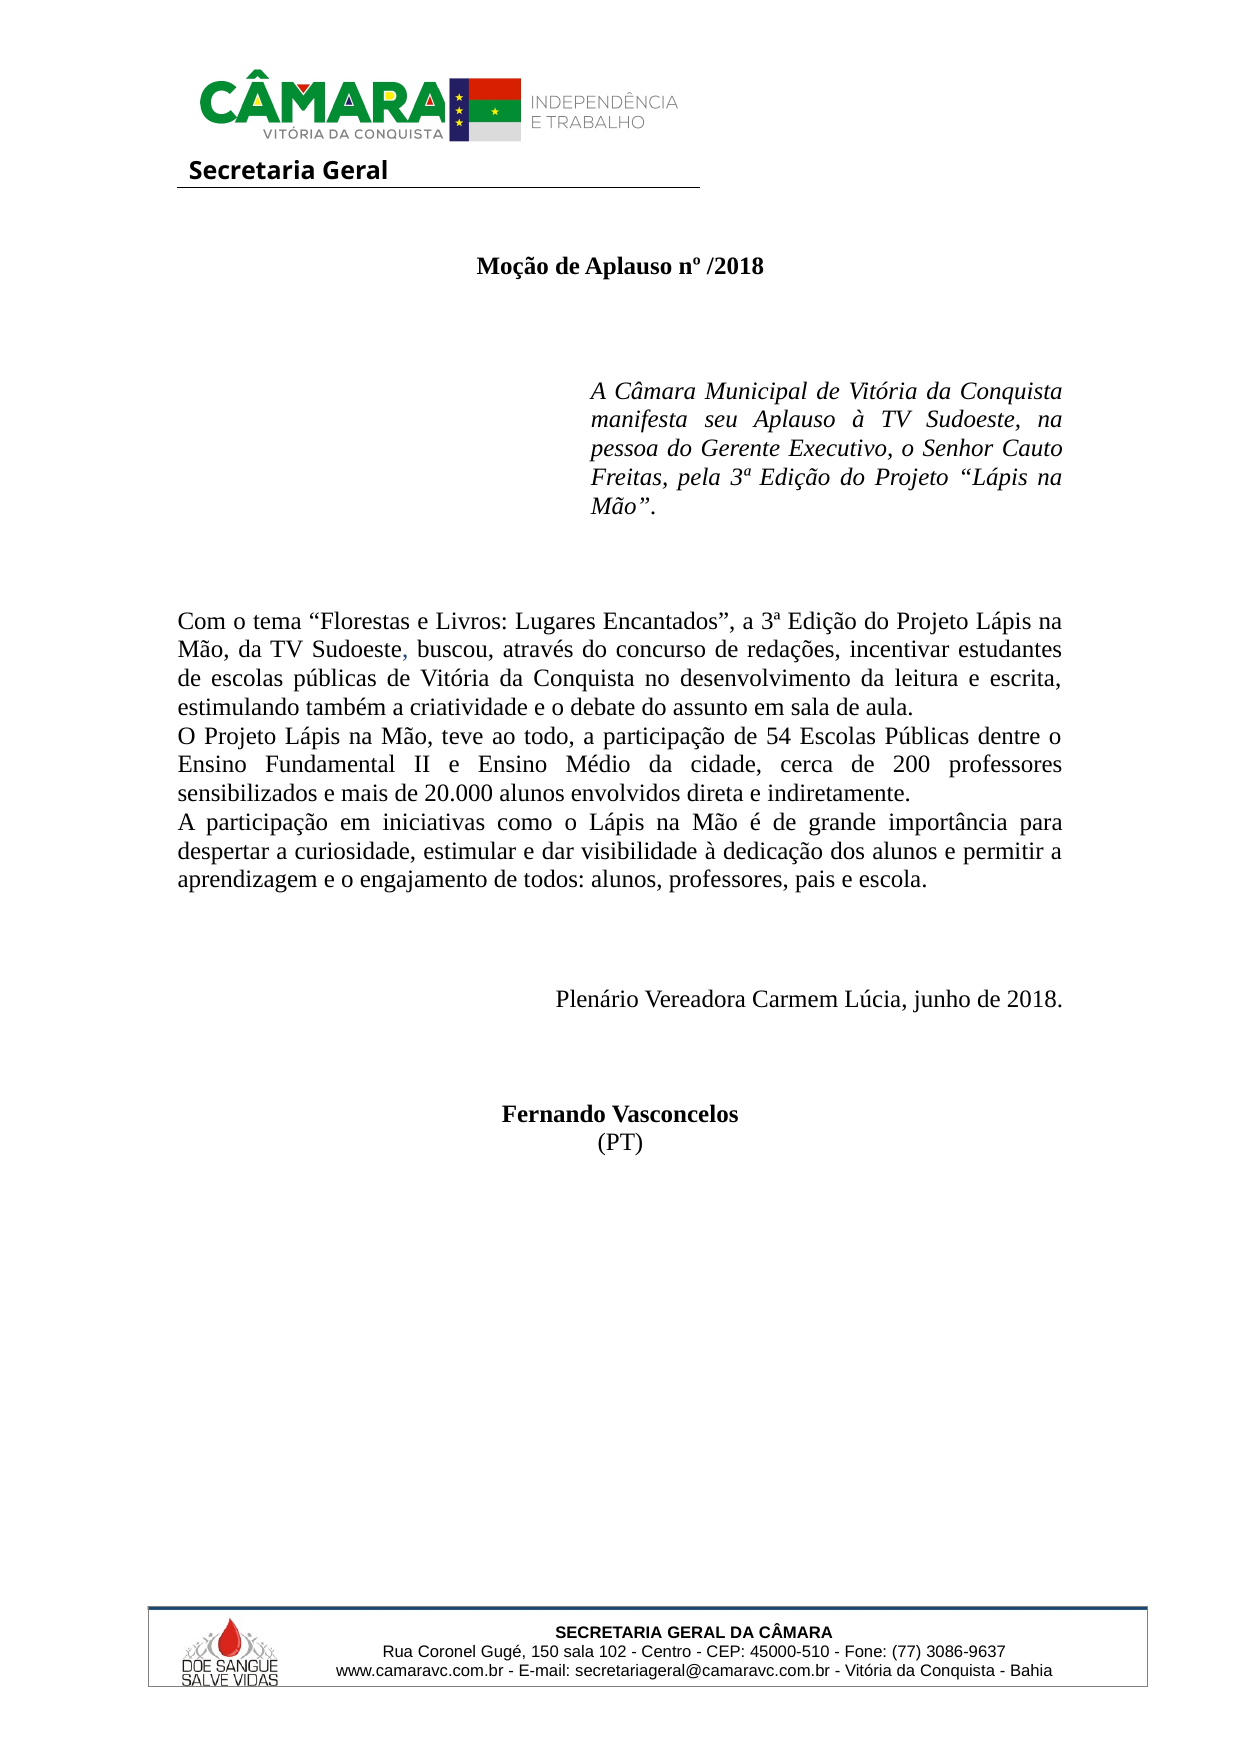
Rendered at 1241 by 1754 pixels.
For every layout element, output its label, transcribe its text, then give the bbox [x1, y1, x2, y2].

text Plenário Vereadora Carmem Lúcia, junho de 2018. [177, 984, 1063, 1012]
text Moção de Aplauso nº /2018 [177, 251, 1063, 279]
text Com o tema “Florestas e Livros: Lugares Encantados”, a 3ª Edição do Projeto Lápis na Mão, da TV Sudoeste, buscou, através do concurso de redações, incentivar estudantes de escolas públicas de Vitória da Conquista no desenvolvimento da leitura e escrita, estimulando também a criatividade e o debate do assunto em sala de aula. [177, 606, 1063, 721]
text (PT) [177, 1127, 1063, 1156]
picture [188, 59, 689, 153]
text A participação em iniciativas como o Lápis na Mão é de grande importância para despertar a curiosidade, estimular e dar visibilidade à dedicação dos alunos e permitir a aprendizagem e o engajamento de todos: alunos, professores, pais e escola. [177, 807, 1063, 893]
text A Câmara Municipal de Vitória da Conquista manifesta seu Aplauso à TV Sudoeste, na pessoa do Gerente Executivo, o Senhor Cauto Freitas, pela 3ª Edição do Projeto “Lápis na Mão”. [591, 376, 1063, 519]
text Fernando Vasconcelos [177, 1099, 1063, 1127]
picture [149, 1607, 1147, 1686]
text O Projeto Lápis na Mão, teve ao todo, a participação de 54 Escolas Públicas dentre o Ensino Fundamental II e Ensino Médio da cidade, cerca de 200 professores sensibilizados e mais de 20.000 alunos envolvidos direta e indiretamente. [177, 721, 1063, 807]
